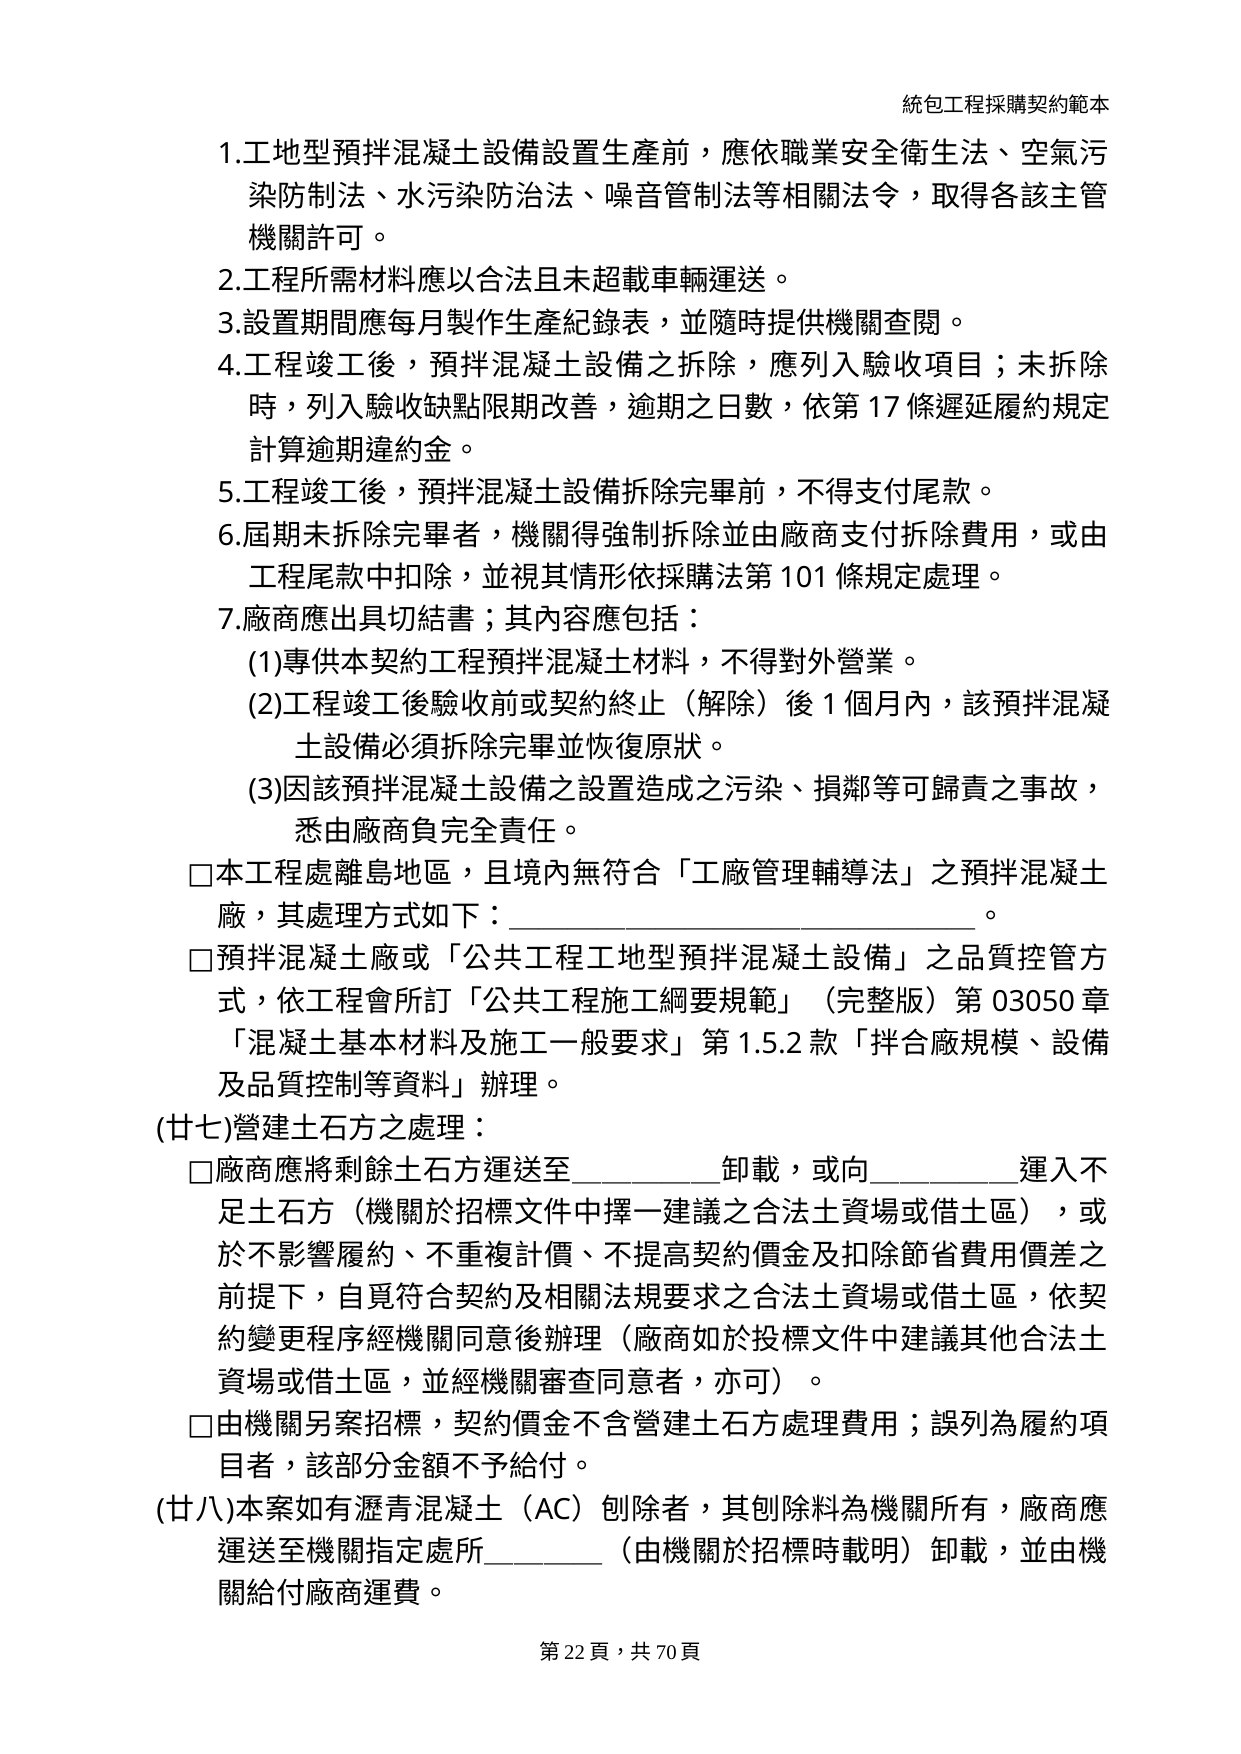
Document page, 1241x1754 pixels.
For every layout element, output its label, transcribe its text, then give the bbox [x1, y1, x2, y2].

text (廿七)營建土石方之處理： [156, 1104, 1110, 1147]
text □預拌混凝土廠或「公共工程工地型預拌混凝土設備」之品質控管方式，依工程會所訂「公共工程施工綱要規範」（完整版）第03050章「混凝土基本材料及施工一般要求」第1.5.2款「拌合廠規模、設備及品質控制等資料」辦理。 [187, 935, 1110, 1104]
text (3)因該預拌混凝土設備之設置造成之污染、損鄰等可歸責之事故，悉由廠商負完全責任。 [248, 765, 1110, 850]
text 4.工程竣工後，預拌混凝土設備之拆除，應列入驗收項目；未拆除時，列入驗收缺點限期改善，逾期之日數，依第17條遲延履約規定計算逾期違約金。 [217, 342, 1110, 469]
text □廠商應將剩餘土石方運送至＿＿＿＿＿卸載，或向＿＿＿＿＿運入不足土石方（機關於招標文件中擇一建議之合法土資場或借土區），或於不影響履約、不重複計價、不提高契約價金及扣除節省費用價差之前提下，自覓符合契約及相關法規要求之合法土資場或借土區，依契約變更程序經機關同意後辦理（廠商如於投標文件中建議其他合法土資場或借土區，並經機關審查同意者，亦可）。 [187, 1147, 1110, 1401]
text (2)工程竣工後驗收前或契約終止（解除）後1個月內，該預拌混凝土設備必須拆除完畢並恢復原狀。 [248, 681, 1110, 765]
text □本工程處離島地區，且境內無符合「工廠管理輔導法」之預拌混凝土廠，其處理方式如下：＿＿＿＿＿＿＿＿＿＿＿＿＿＿＿＿。 [187, 850, 1110, 935]
text 1.工地型預拌混凝土設備設置生產前，應依職業安全衛生法、空氣污染防制法、水污染防治法、噪音管制法等相關法令，取得各該主管機關許可。 [217, 130, 1110, 257]
text 2.工程所需材料應以合法且未超載車輛運送。 [217, 257, 1110, 299]
text □由機關另案招標，契約價金不含營建土石方處理費用；誤列為履約項目者，該部分金額不予給付。 [187, 1401, 1110, 1485]
text 6.屆期未拆除完畢者，機關得強制拆除並由廠商支付拆除費用，或由工程尾款中扣除，並視其情形依採購法第101條規定處理。 [217, 511, 1110, 596]
text (1)專供本契約工程預拌混凝土材料，不得對外營業。 [248, 638, 1110, 681]
text 3.設置期間應每月製作生產紀錄表，並隨時提供機關查閱。 [217, 299, 1110, 342]
text (廿八)本案如有瀝青混凝土（AC）刨除者，其刨除料為機關所有，廠商應運送至機關指定處所＿＿＿＿（由機關於招標時載明）卸載，並由機關給付廠商運費。 [156, 1485, 1110, 1612]
text 5.工程竣工後，預拌混凝土設備拆除完畢前，不得支付尾款。 [217, 469, 1110, 511]
text 7.廠商應出具切結書；其內容應包括： [217, 596, 1110, 638]
